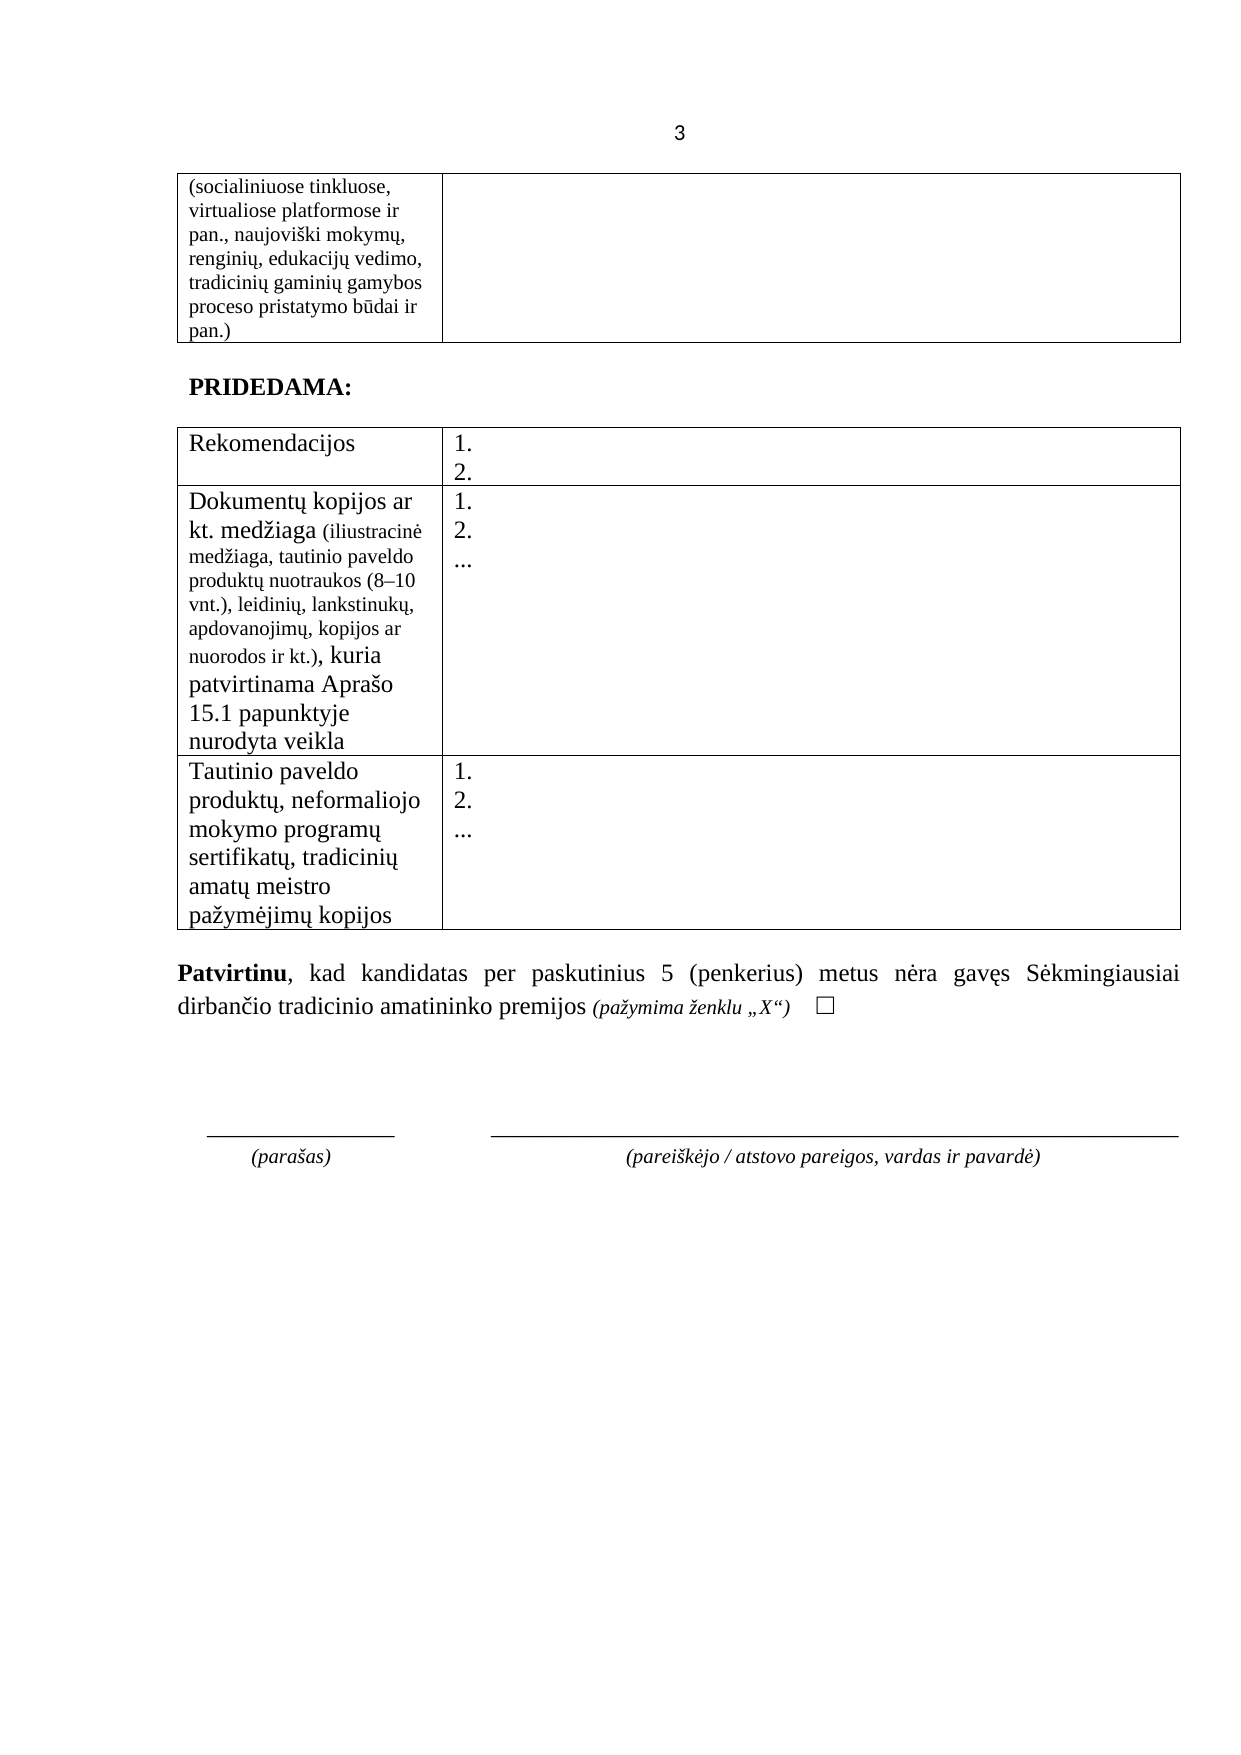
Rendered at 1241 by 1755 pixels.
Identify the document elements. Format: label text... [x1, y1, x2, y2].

table_cell Rekomendacijos [178, 428, 442, 485]
table_cell 1. 2. ... [443, 486, 1180, 755]
table_cell 1. 2. [443, 428, 1180, 485]
table_cell (socialiniuose tinkluose, virtualiose platformose ir pan., naujoviški mokymų, renginių, edukacijų vedimo, tradicinių gaminių gamybos proceso pristatymo būdai ir pan.) [178, 174, 442, 342]
table_cell 1. 2. ... [443, 756, 1180, 929]
table_header _______________________________________________________ (pareiškėjo / atstovo pareigos, vardas ir pavardė) [487, 1111, 1181, 1185]
table_cell Dokumentų kopijos ar kt. medžiaga (iliustracinė medžiaga, tautinio paveldo produktų nuotraukos (8–10 vnt.), leidinių, lankstinukų, apdovanojimų, kopijos ar nuorodos ir kt.), kuria patvirtinama Aprašo 15.1 papunktyje nurodyta veikla [178, 486, 442, 755]
table_cell [443, 174, 1180, 342]
table_cell PRIDEDAMA: [177, 343, 1180, 427]
table_cell Tautinio paveldo produktų, neformaliojo mokymo programų sertifikatų, tradicinių amatų meistro pažymėjimų kopijos [178, 756, 442, 929]
text Patvirtinu, kad kandidatas per paskutinius 5 (penkerius) metus nėra gavęs Sėkmingiausiai dirbančio tradicinio amatininko premijos (pažymima ženklu „X“) □ [177, 958, 1181, 1021]
table_header _______________ (parašas) [177, 1111, 487, 1185]
